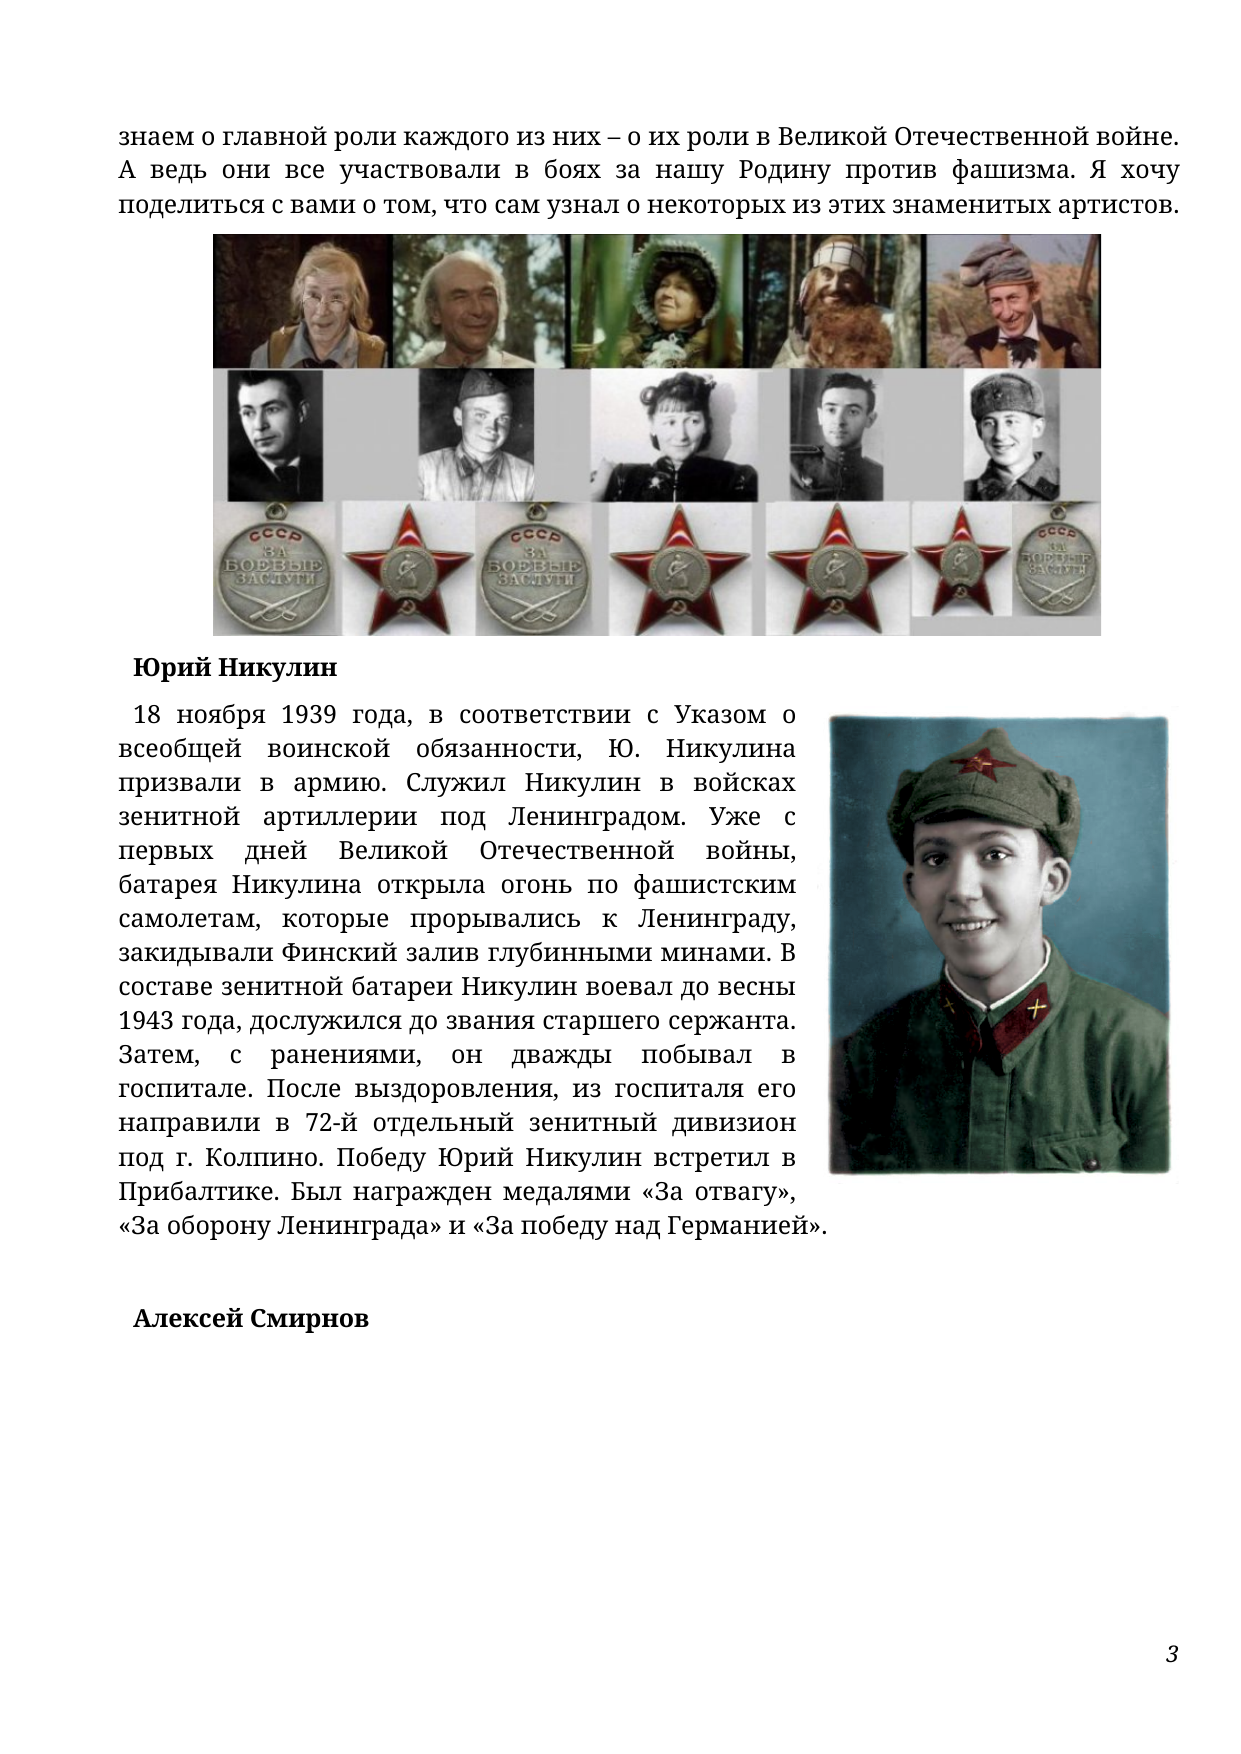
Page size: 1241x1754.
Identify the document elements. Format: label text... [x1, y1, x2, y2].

picture [817, 706, 1179, 1184]
text Алексей Смирнов [118, 1300, 1181, 1334]
text Юрий Никулин [118, 650, 1181, 684]
picture [213, 234, 1102, 636]
text знаем о главной роли каждого из них – о их роли в Великой Отечественной войне. А ведь они все участвовали в боях за нашу Родину против фашизма. Я хочу поделиться с вами о том, что сам узнал о некоторых из этих знаменитых артистов. [118, 118, 1181, 220]
text 18 ноября 1939 года, в соответствии с Указом о всеобщей воинской обязанности, Ю. Никулина призвали в армию. Служил Никулин в войсках зенитной артиллерии под Ленинградом. Уже с первых дней Великой Отечественной войны, батарея Никулина открыла огонь по фашистским самолетам, которые прорывались к Ленинграду, закидывали Финский залив глубинными минами. В составе зенитной батареи Никулин воевал до весны 1943 года, дослужился до звания старшего сержанта. Затем, с ранениями, он дважды побывал в госпитале. После выздоровления, из госпиталя его направили в 72-й отдельный зенитный дивизион под г. Колпино. Победу Юрий Никулин встретил в Прибалтике. Был награжден медалями «За отвагу», «За оборону Ленинграда» и «За победу над Германией». [118, 696, 1181, 1241]
